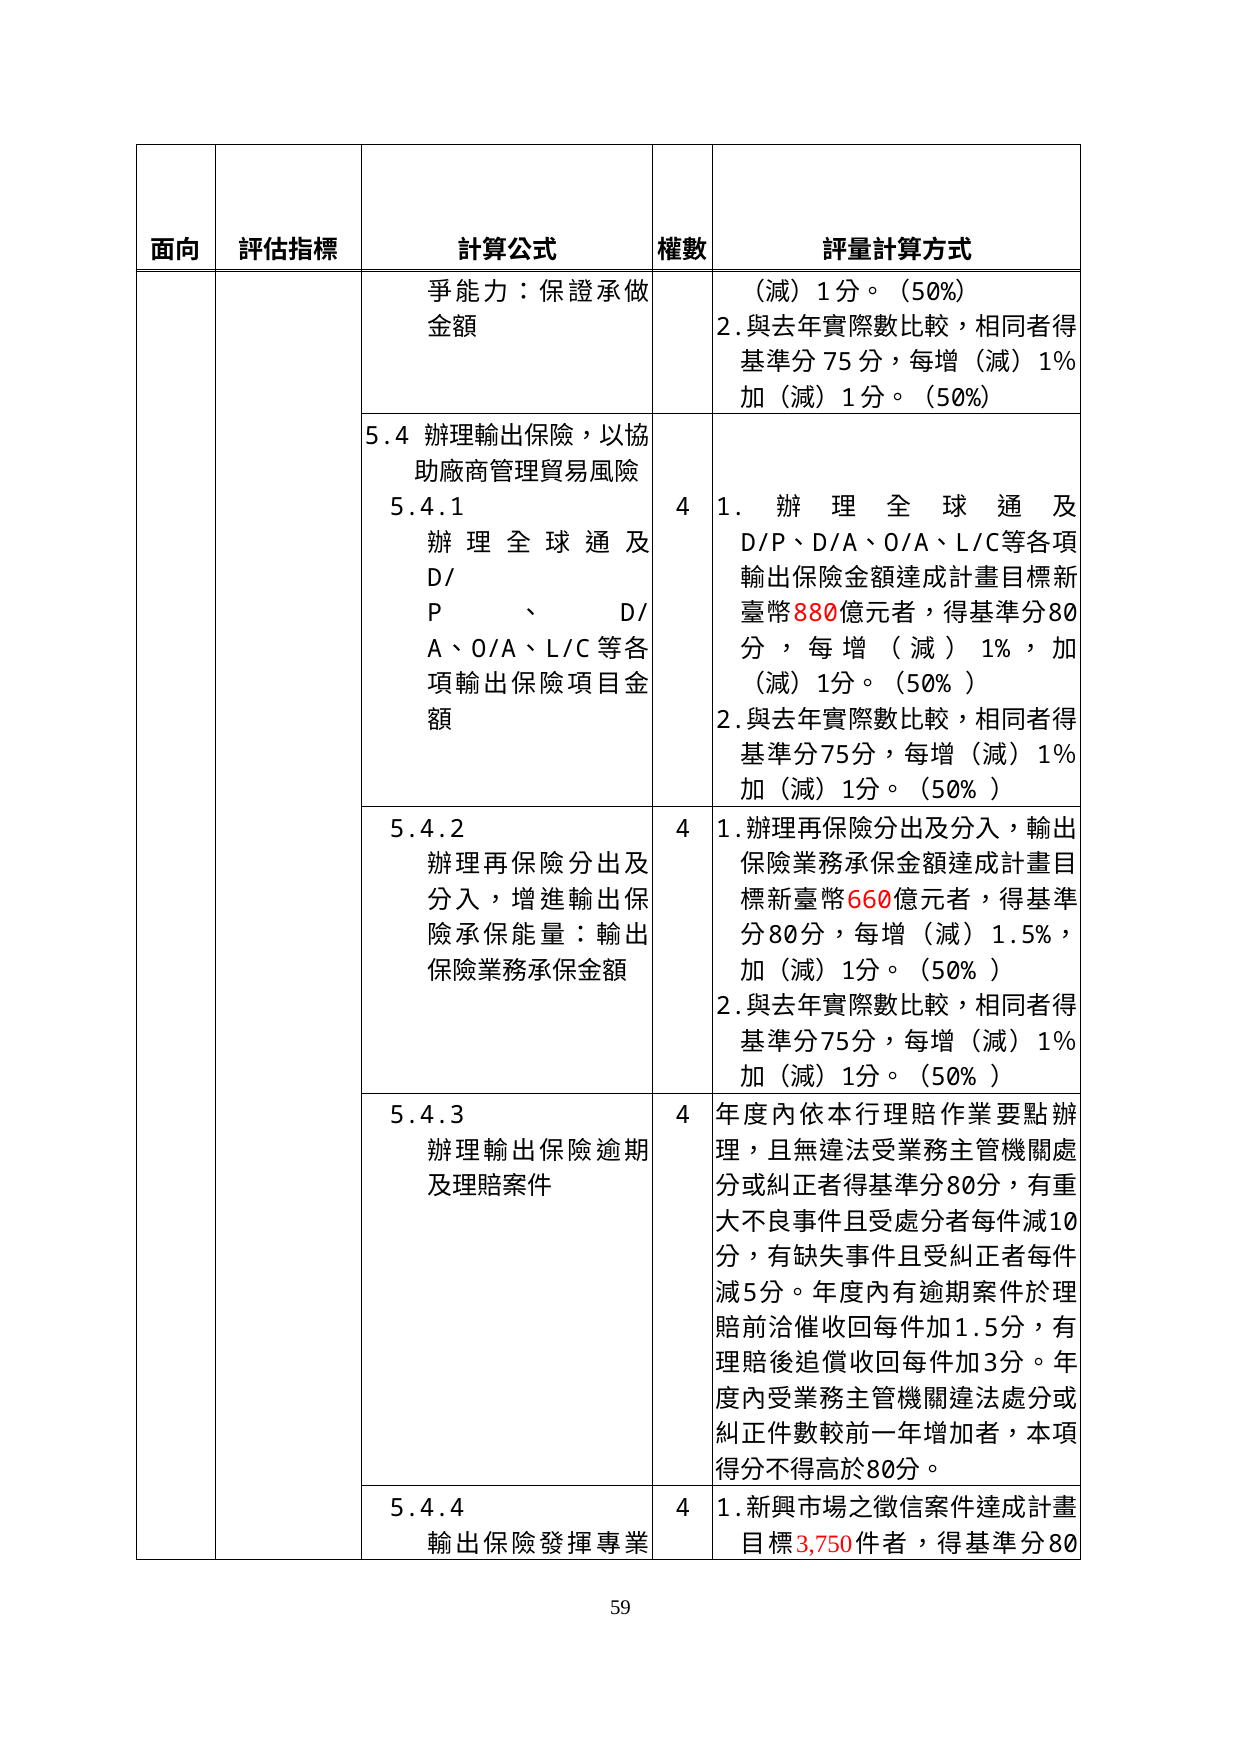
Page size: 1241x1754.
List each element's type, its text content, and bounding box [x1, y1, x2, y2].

table_cell 4 [653, 414, 712, 806]
table_cell 4 [653, 807, 712, 1092]
table_cell 1.辦理再保險分出及分入，輸出保險業務承保金額達成計畫目標新臺幣660億元者，得基準分80分，每增（減）1.5%，加（減）1分。（50% ） 2.與去年實際數比較，相同者得基準分75分，每增（減）1％加（減）1分。（50% ） [713, 807, 1080, 1092]
table_cell 年度內依本行理賠作業要點辦理，且無違法受業務主管機關處分或糾正者得基準分80分，有重大不良事件且受處分者每件減10分，有缺失事件且受糾正者每件減5分。年度內有逾期案件於理賠前洽催收回每件加1.5分，有理賠後追償收回每件加3分。年度內受業務主管機關違法處分或糾正件數較前一年增加者，本項得分不得高於80分。 [713, 1094, 1080, 1485]
table_header 評估指標 [216, 145, 361, 268]
table_cell 4 [653, 1094, 712, 1485]
table_cell 1.新興市場之徵信案件達成計畫目標3,750件者，得基準分80 [713, 1486, 1080, 1559]
table_cell 爭能力：保證承做金額 [362, 272, 652, 413]
table_cell 5.4 辦理輸出保險，以協助廠商管理貿易風險 5.4.1 辦理全球通及D/P、D/A、O/A、L/C等各項輸出保險項目金額 [362, 414, 652, 806]
table_cell [137, 272, 215, 1559]
table_cell [216, 272, 361, 1559]
table_cell [653, 272, 712, 413]
table_cell 5.4.3 辦理輸出保險逾期及理賠案件 [362, 1094, 652, 1485]
table_cell 1.辦理全球通及D/P、D/A、O/A、L/C等各項輸出保險金額達成計畫目標新臺幣880億元者，得基準分80分，每增（減）1%，加（減）1分。（50% ） 2.與去年實際數比較，相同者得基準分75分，每增（減）1％加（減）1分。（50% ） [713, 414, 1080, 806]
table_cell 4 [653, 1486, 712, 1559]
table_cell 5.4.4 輸出保險發揮專業 [362, 1486, 652, 1559]
table_header 評量計算方式 [713, 145, 1080, 268]
table_cell 5.4.2 辦理再保險分出及分入，增進輸出保險承保能量：輸出保險業務承保金額 [362, 807, 652, 1092]
table_header 計算公式 [362, 145, 652, 268]
table_header 權數 [653, 145, 712, 268]
table_cell （減）1分。（50%） 2.與去年實際數比較，相同者得基準分75分，每增（減）1％加（減）1分。（50%） [713, 272, 1080, 413]
table_header 面向 [137, 145, 215, 268]
